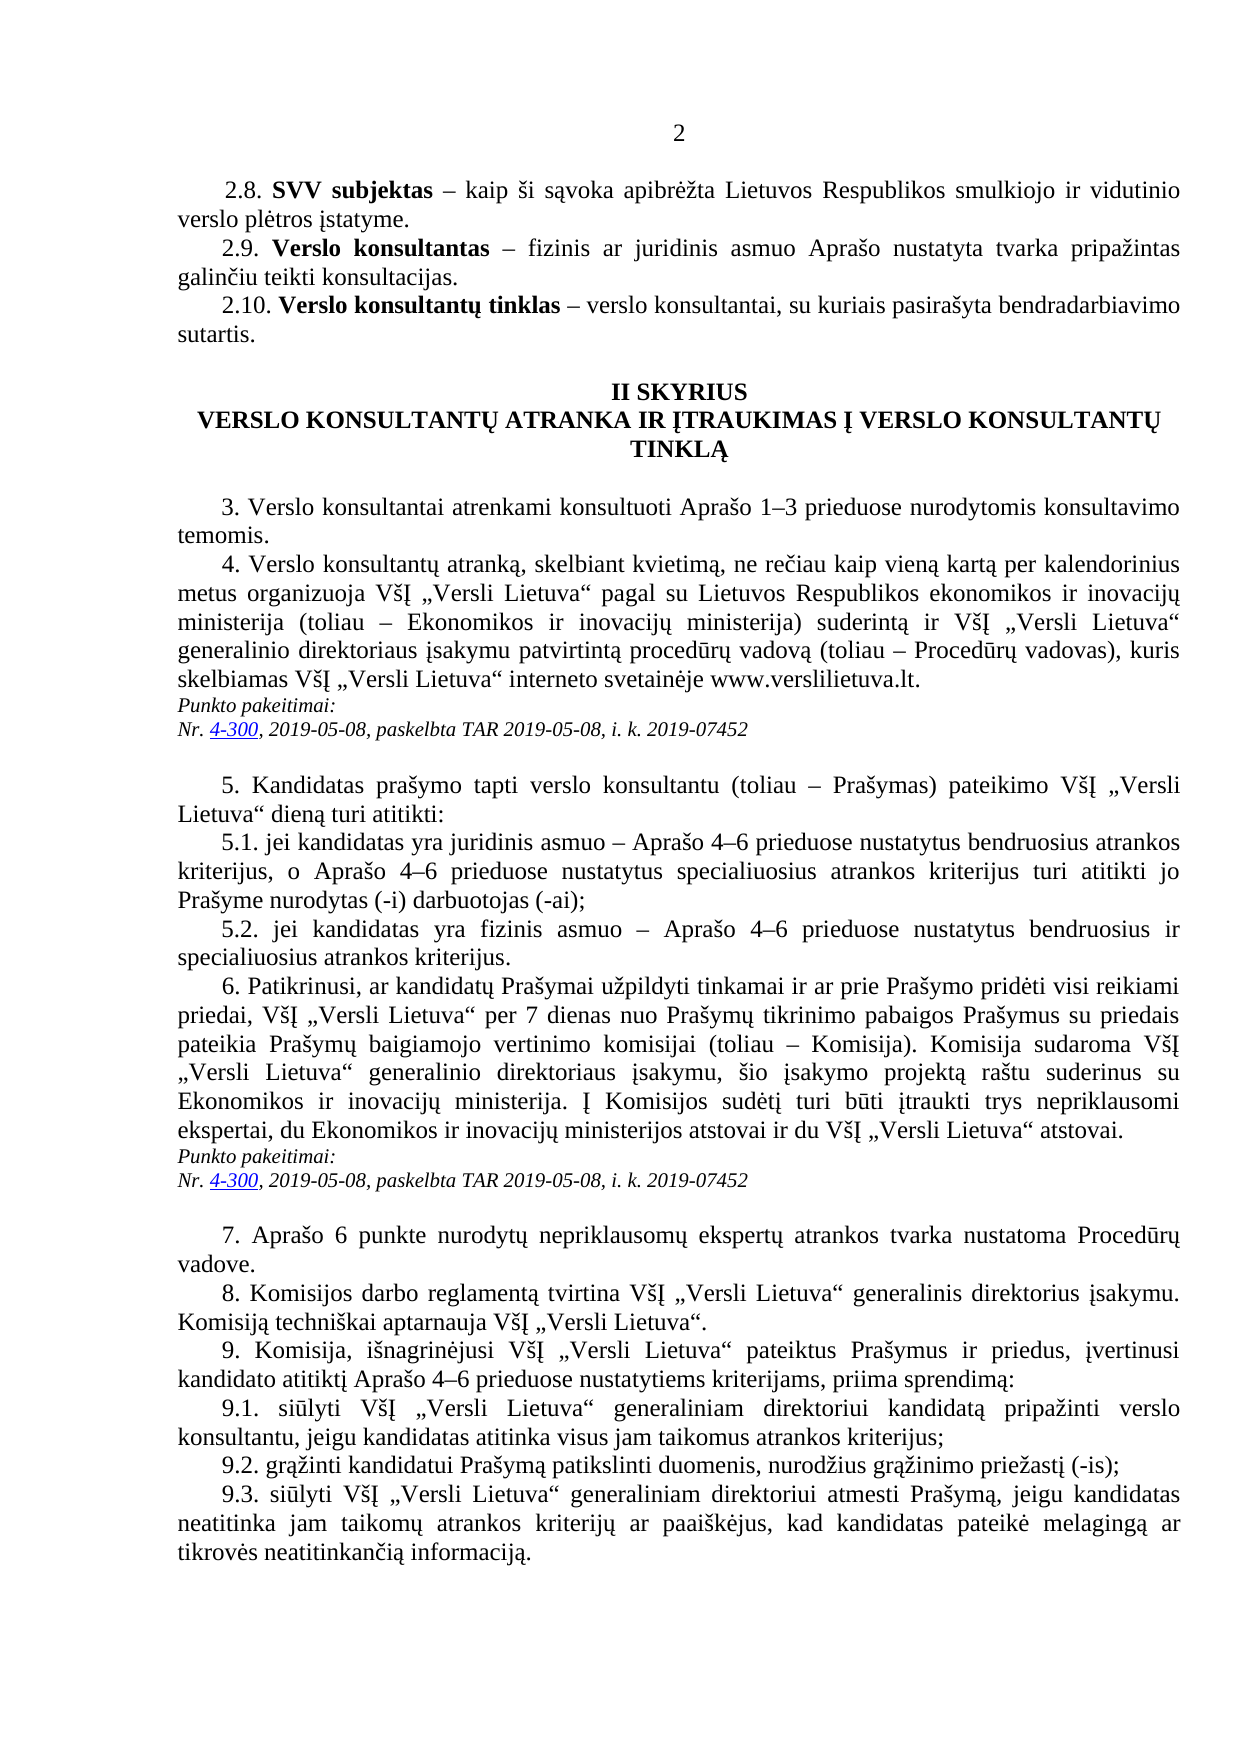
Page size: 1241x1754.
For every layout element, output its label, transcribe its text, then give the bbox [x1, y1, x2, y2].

text 2.10. Verslo konsultantų tinklas – verslo konsultantai, su kuriais pasirašyta bendradarbiavimo sutartis. [177, 291, 1181, 348]
text Punkto pakeitimai: [177, 693, 1181, 717]
text Nr. 4-300, 2019-05-08, paskelbta TAR 2019-05-08, i. k. 2019-07452 [177, 1168, 1181, 1192]
text Nr. 4-300, 2019-05-08, paskelbta TAR 2019-05-08, i. k. 2019-07452 [177, 717, 1181, 741]
text 6. Patikrinusi, ar kandidatų Prašymai užpildyti tinkamai ir ar prie Prašymo pridėti visi reikiami priedai, VšĮ „Versli Lietuva“ per 7 dienas nuo Prašymų tikrinimo pabaigos Prašymus su priedais pateikia Prašymų baigiamojo vertinimo komisijai (toliau – Komisija). Komisija sudaroma VšĮ „Versli Lietuva“ generalinio direktoriaus įsakymu, šio įsakymo projektą raštu suderinus su Ekonomikos ir inovacijų ministerija. Į Komisijos sudėtį turi būti įtraukti trys nepriklausomi ekspertai, du Ekonomikos ir inovacijų ministerijos atstovai ir du VšĮ „Versli Lietuva“ atstovai. [177, 971, 1181, 1144]
text 5. Kandidatas prašymo tapti verslo konsultantu (toliau – Prašymas) pateikimo VšĮ „Versli Lietuva“ dieną turi atitikti: [177, 770, 1181, 827]
text 9.2. grąžinti kandidatui Prašymą patikslinti duomenis, nurodžius grąžinimo priežastį (-is); [177, 1451, 1181, 1479]
text 5.2. jei kandidatas yra fizinis asmuo – Aprašo 4–6 prieduose nustatytus bendruosius ir specialiuosius atrankos kriterijus. [177, 914, 1181, 971]
text 4. Verslo konsultantų atranką, skelbiant kvietimą, ne rečiau kaip vieną kartą per kalendorinius metus organizuoja VšĮ „Versli Lietuva“ pagal su Lietuvos Respublikos ekonomikos ir inovacijų ministerija (toliau – Ekonomikos ir inovacijų ministerija) suderintą ir VšĮ „Versli Lietuva“ generalinio direktoriaus įsakymu patvirtintą procedūrų vadovą (toliau – Procedūrų vadovas), kuris skelbiamas VšĮ „Versli Lietuva“ interneto svetainėje www.verslilietuva.lt. [177, 549, 1181, 693]
text 9. Komisija, išnagrinėjusi VšĮ „Versli Lietuva“ pateiktus Prašymus ir priedus, įvertinusi kandidato atitiktį Aprašo 4–6 prieduose nustatytiems kriterijams, priima sprendimą: [177, 1336, 1181, 1393]
text 9.3. siūlyti VšĮ „Versli Lietuva“ generaliniam direktoriui atmesti Prašymą, jeigu kandidatas neatitinka jam taikomų atrankos kriterijų ar paaiškėjus, kad kandidatas pateikė melagingą ar tikrovės neatitinkančią informaciją. [177, 1479, 1181, 1566]
text 9.1. siūlyti VšĮ „Versli Lietuva“ generaliniam direktoriui kandidatą pripažinti verslo konsultantu, jeigu kandidatas atitinka visus jam taikomus atrankos kriterijus; [177, 1393, 1181, 1451]
text 7. Aprašo 6 punkte nurodytų nepriklausomų ekspertų atrankos tvarka nustatoma Procedūrų vadove. [177, 1221, 1181, 1278]
text II SKYRIUS [177, 377, 1181, 406]
text 2.8. SVV subjektas – kaip ši sąvoka apibrėžta Lietuvos Respublikos smulkiojo ir vidutinio verslo plėtros įstatyme. [177, 176, 1181, 233]
text Punkto pakeitimai: [177, 1144, 1181, 1168]
text 3. Verslo konsultantai atrenkami konsultuoti Aprašo 1–3 prieduose nurodytomis konsultavimo temomis. [177, 492, 1181, 549]
text 8. Komisijos darbo reglamentą tvirtina VšĮ „Versli Lietuva“ generalinis direktorius įsakymu. Komisiją techniškai aptarnauja VšĮ „Versli Lietuva“. [177, 1278, 1181, 1336]
text 5.1. jei kandidatas yra juridinis asmuo – Aprašo 4–6 prieduose nustatytus bendruosius atrankos kriterijus, o Aprašo 4–6 prieduose nustatytus specialiuosius atrankos kriterijus turi atitikti jo Prašyme nurodytas (-i) darbuotojas (-ai); [177, 827, 1181, 914]
text 2.9. Verslo konsultantas – fizinis ar juridinis asmuo Aprašo nustatyta tvarka pripažintas galinčiu teikti konsultacijas. [177, 233, 1181, 291]
text VERSLO KONSULTANTŲ ATRANKA IR ĮTRAUKIMAS Į VERSLO KONSULTANTŲ TINKLĄ [177, 406, 1181, 463]
